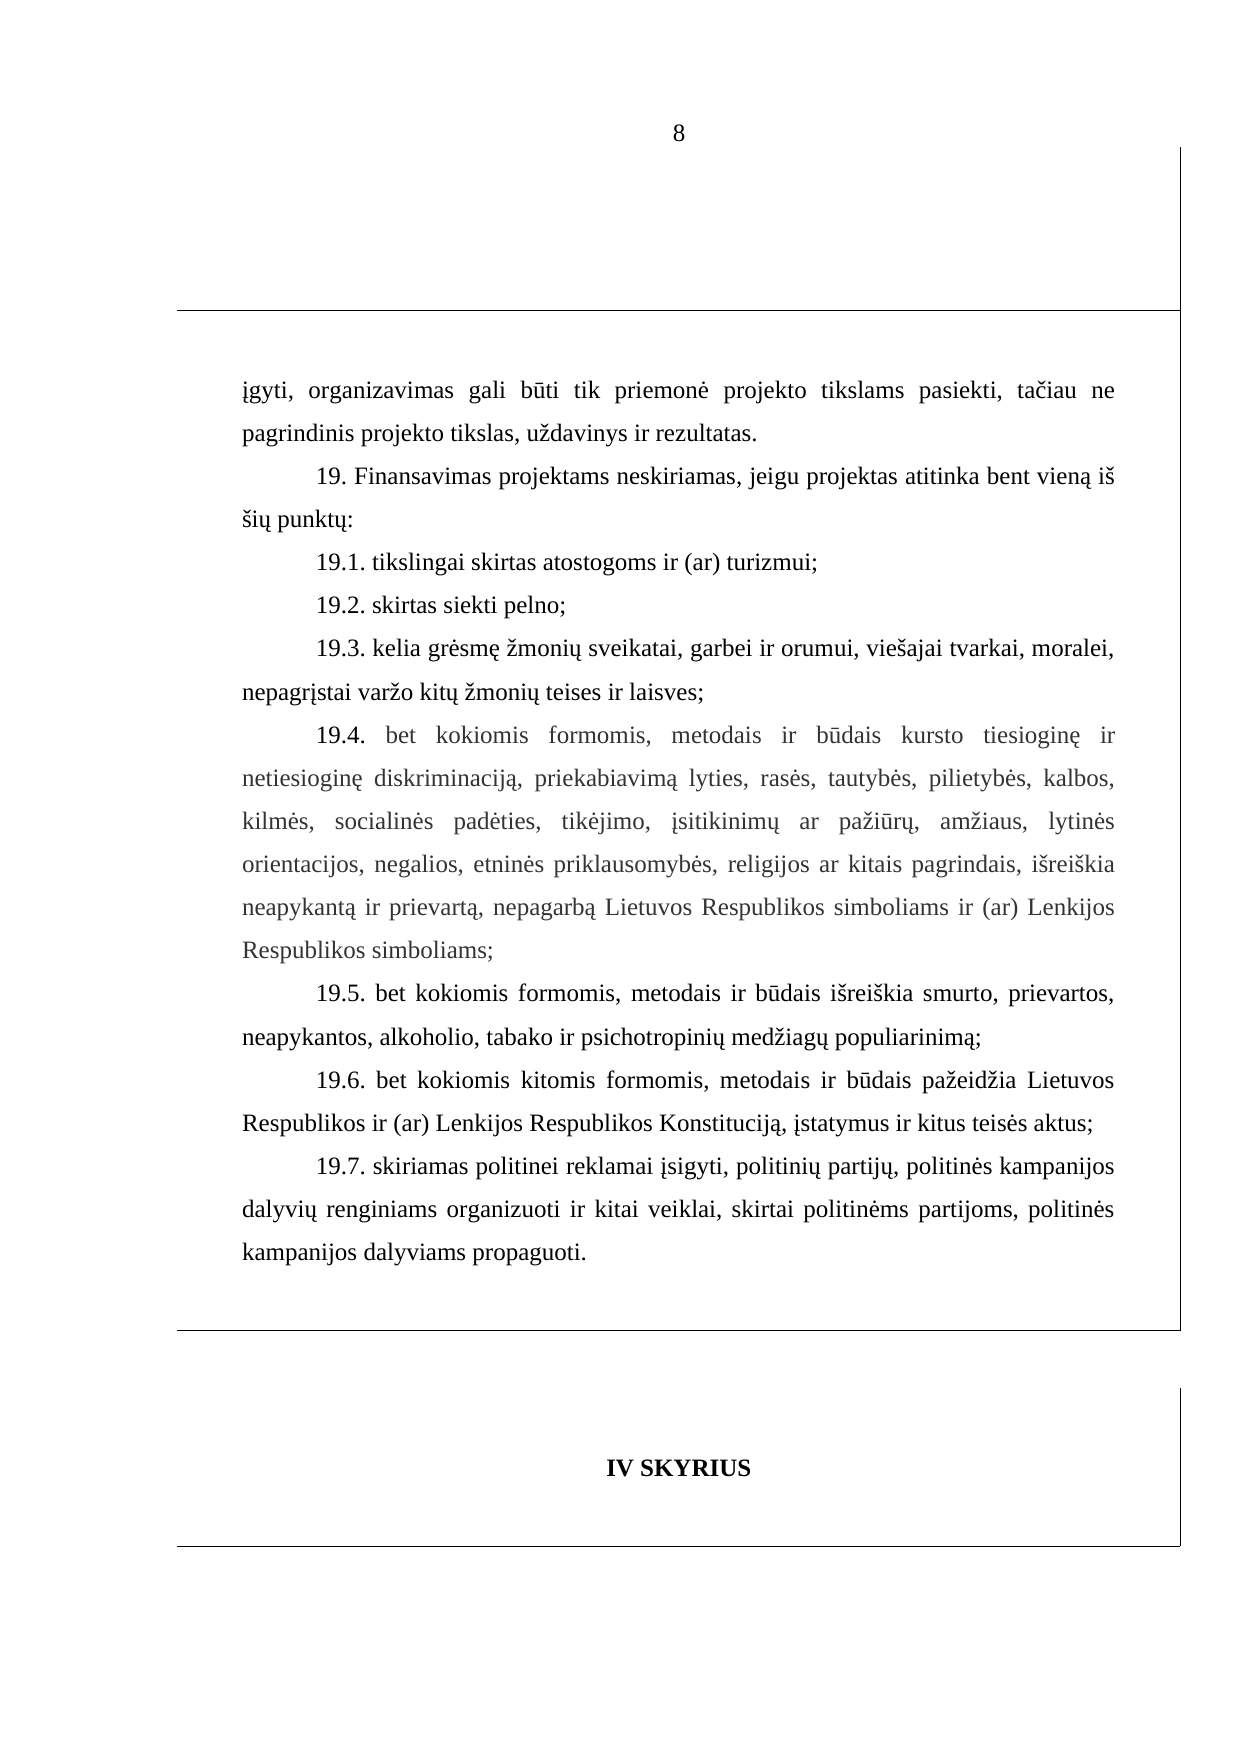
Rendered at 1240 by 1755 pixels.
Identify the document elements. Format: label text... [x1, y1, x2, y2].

text 18. Teorinio mokymo seminarų, sporto varžybų, kultūros, meno, politinių, religinių renginių ir renginių, skirtų akademinėms, profesinėms žinioms ar patirčiai įgyti, organizavimas gali būti tik priemonė projekto tikslams pasiekti, tačiau ne pagrindinis projekto tikslas, uždavinys ir rezultatas. [177, 310, 1180, 396]
text 19.3. kelia grėsmę žmonių sveikatai, garbei ir orumui, viešajai tvarkai, moralei, nepagrįstai varžo kitų žmonių teises ir laisves; [177, 569, 1180, 655]
text 19.1. tikslingai skirtas atostogoms ir (ar) turizmui; [177, 483, 1180, 526]
text 19.5. bet kokiomis formomis, metodais ir būdais išreiškia smurto, prievartos, neapykantos, alkoholio, tabako ir psichotropinių medžiagų populiarinimą; [177, 914, 1180, 1000]
text 19.7. skiriamas politinei reklamai įsigyti, politinių partijų, politinės kampanijos dalyvių renginiams organizuoti ir kitai veiklai, skirtai politinėms partijoms, politinės kampanijos dalyviams propaguoti. [177, 1086, 1180, 1330]
text 19.4. bet kokiomis formomis, metodais ir būdais kursto tiesioginę ir netiesioginę diskriminaciją, priekabiavimą lyties, rasės, tautybės, pilietybės, kalbos, kilmės, socialinės padėties, tikėjimo, įsitikinimų ar pažiūrų, amžiaus, lytinės orientacijos, negalios, etninės priklausomybės, religijos ar kitais pagrindais, išreiškia neapykantą ir prievartą, nepagarbą Lietuvos Respublikos simboliams ir (ar) Lenkijos Respublikos simboliams; [177, 655, 1180, 914]
text 19.2. skirtas siekti pelno; [177, 526, 1180, 569]
text 19. Finansavimas projektams neskiriamas, jeigu projektas atitinka bent vieną iš šių punktų: [177, 396, 1180, 483]
text IV SKYRIUS [177, 1388, 1180, 1546]
text 19.6. bet kokiomis kitomis formomis, metodais ir būdais pažeidžia Lietuvos Respublikos ir (ar) Lenkijos Respublikos Konstituciją, įstatymus ir kitus teisės aktus; [177, 1000, 1180, 1086]
